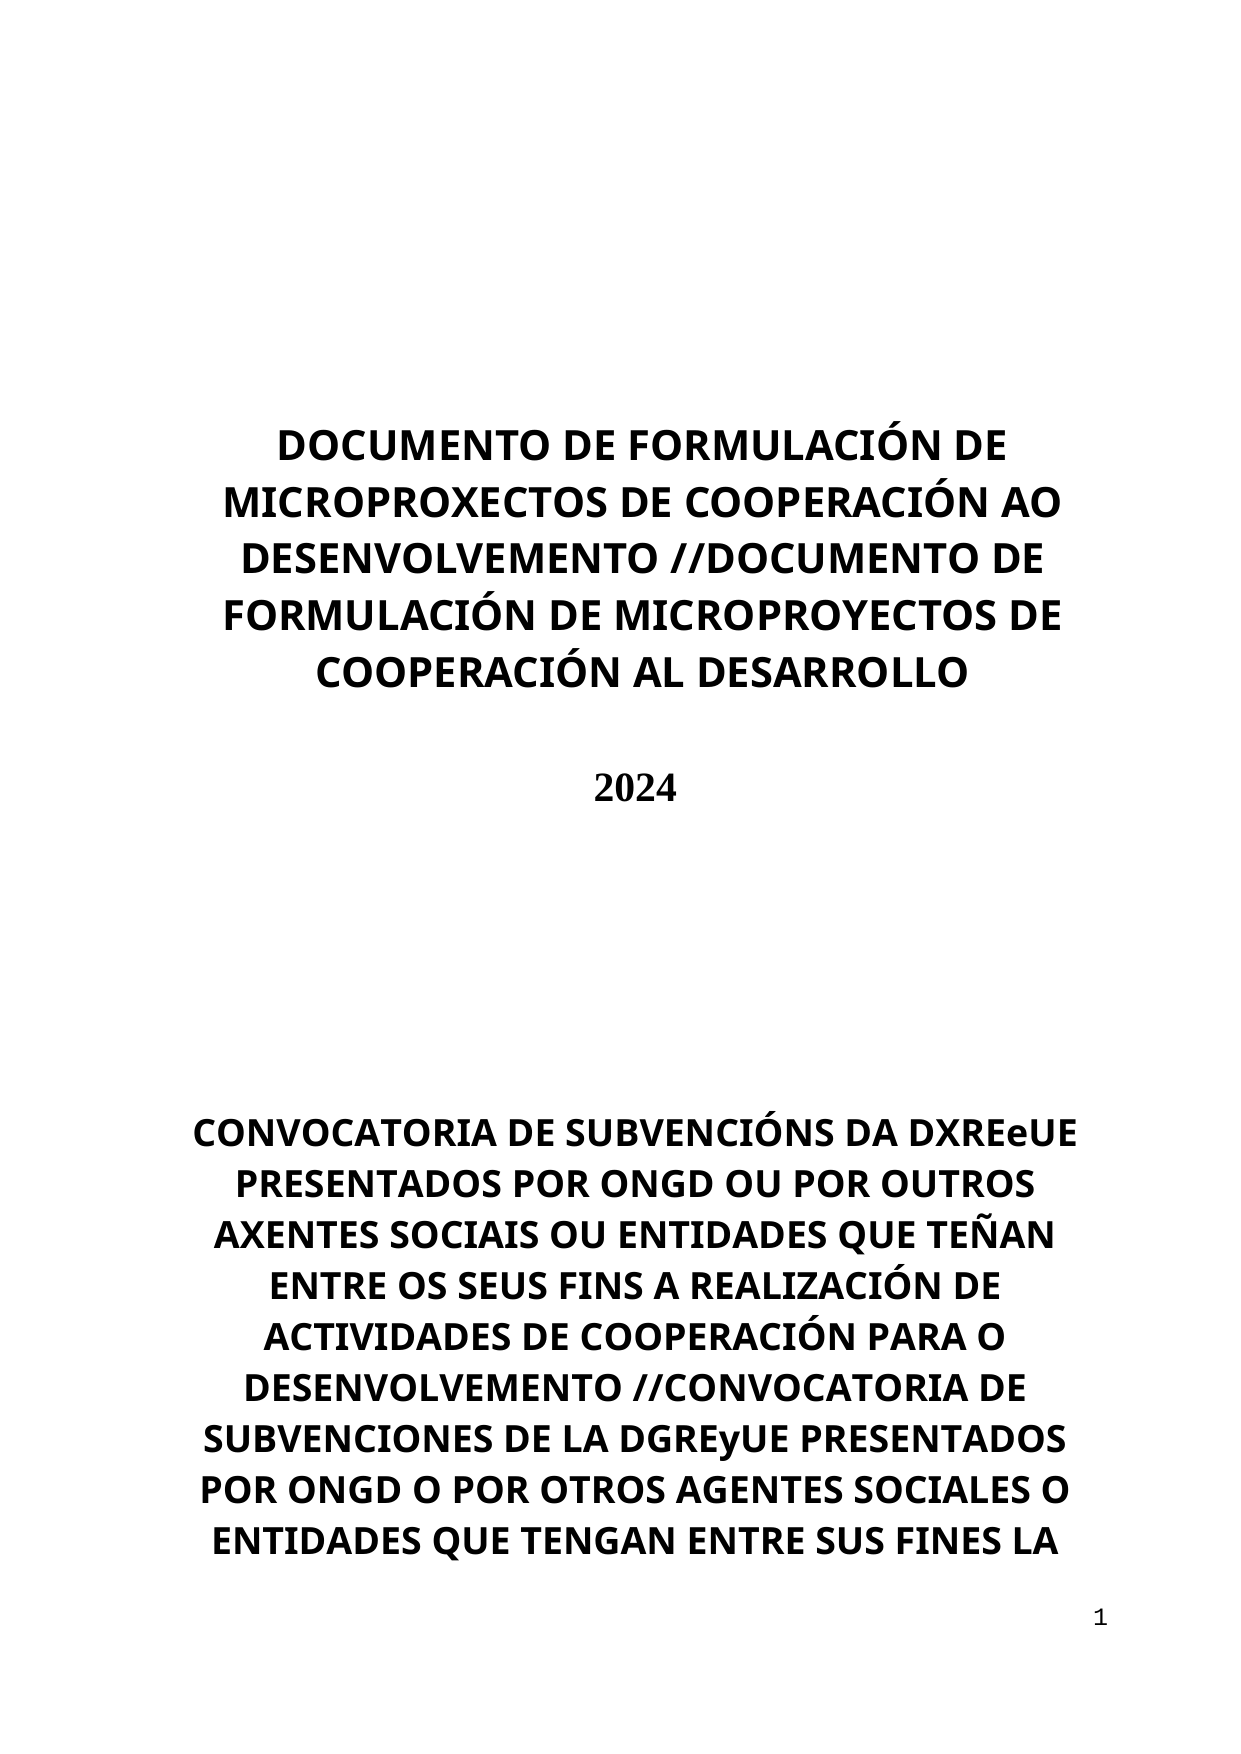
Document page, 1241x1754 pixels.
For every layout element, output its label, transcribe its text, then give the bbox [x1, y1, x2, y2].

subtitle DOCUMENTO DE FORMULACIÓN DE MICROPROXECTOS DE COOPERACIÓN AO DESENVOLVEMENTO //DOCUMENTO DE FORMULACIÓN DE MICROPROYECTOS DE COOPERACIÓN AL DESARROLLO [162, 416, 1122, 700]
text CONVOCATORIA DE SUBVENCIÓNS DA DXREeUE PRESENTADOS POR ONGD OU POR OUTROS AXENTES SOCIAIS OU ENTIDADES QUE TEÑAN ENTRE OS SEUS FINS A REALIZACIÓN DE ACTIVIDADES DE COOPERACIÓN PARA O DESENVOLVEMENTO //CONVOCATORIA DE SUBVENCIONES DE LA DGREyUE PRESENTADOS POR ONGD O POR OTROS AGENTES SOCIALES O ENTIDADES QUE TENGAN ENTRE SUS FINES LA [177, 1106, 1093, 1566]
text 2024 [177, 763, 1093, 811]
